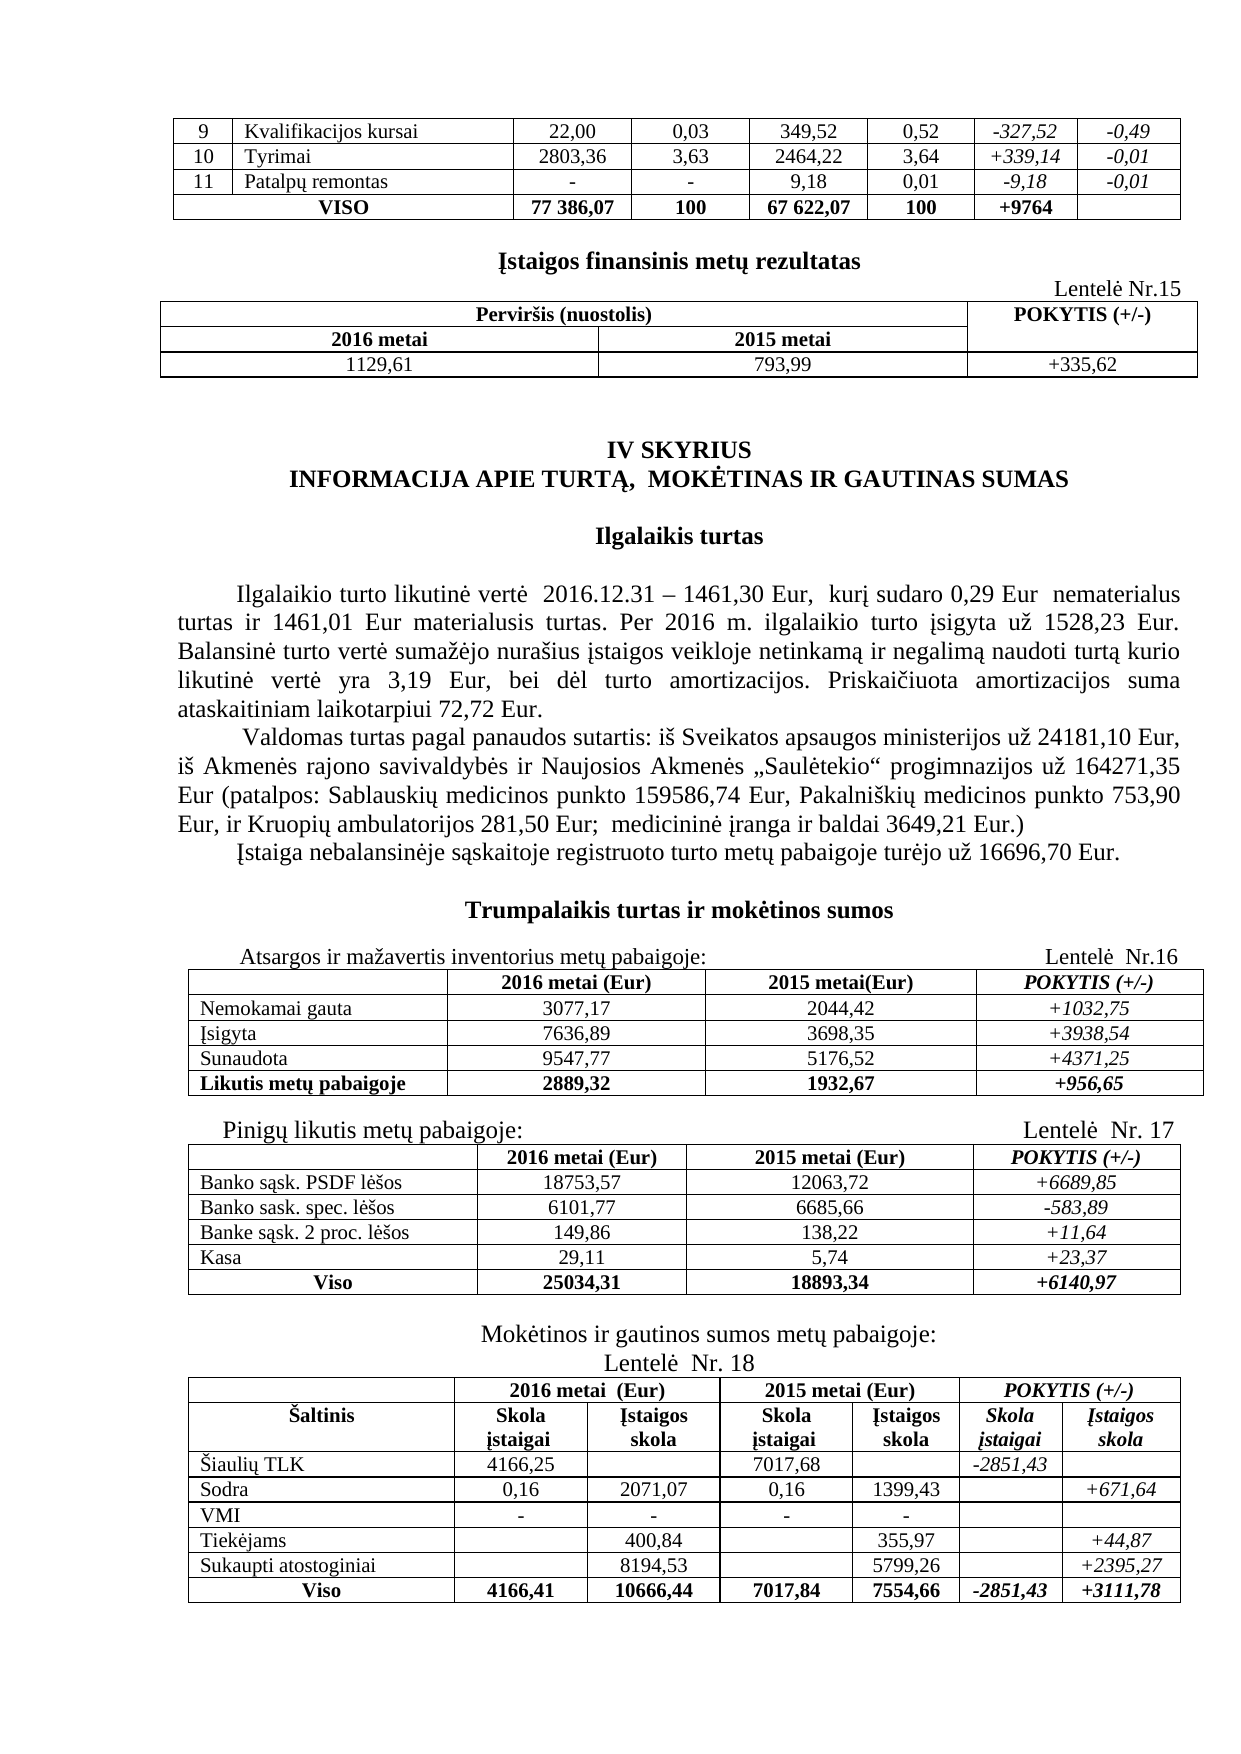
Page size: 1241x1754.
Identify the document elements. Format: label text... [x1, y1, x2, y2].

text Atsargos ir mažavertis inventorius metų pabaigoje: Lentelė Nr.16 [177, 943, 1181, 969]
table_cell Skola įstaigai [455, 1403, 587, 1451]
table_header 2015 metai (Eur) [687, 1145, 973, 1169]
table_cell -0,01 [1078, 144, 1180, 168]
table_cell - [632, 170, 749, 193]
table_cell 793,99 [599, 353, 967, 376]
table_cell 5176,52 [706, 1046, 976, 1070]
text Valdomas turtas pagal panaudos sutartis: iš Sveikatos apsaugos ministerijos už 24181,10 Eur, iš Akmenės rajono savivaldybės ir Naujosios Akmenės „Saulėtekio“ progimnazijos už 164271,35 Eur (patalpos: Sablauskių medicinos punkto 159586,74 Eur, Pakalniškių medicinos punkto 753,90 Eur, ir Kruopių ambulatorijos 281,50 Eur; medicininė įranga ir baldai 3649,21 Eur.) [177, 722, 1181, 837]
table_cell 2803,36 [514, 144, 631, 168]
table_cell +956,65 [977, 1071, 1203, 1095]
table_cell 400,84 [588, 1528, 719, 1552]
table_cell 0,16 [455, 1478, 587, 1501]
table_cell Patalpų remontas [233, 170, 513, 193]
table_cell [1063, 1452, 1180, 1476]
table_cell Banke sąsk. 2 proc. lėšos [189, 1220, 477, 1244]
table_cell Kasa [189, 1245, 477, 1269]
table_cell +6689,85 [974, 1170, 1180, 1194]
table_cell 77 386,07 [514, 195, 631, 219]
table_cell -2851,43 [960, 1578, 1062, 1602]
table_cell +1032,75 [977, 995, 1203, 1019]
table_cell 10 [174, 144, 232, 168]
table_cell +4371,25 [977, 1046, 1203, 1070]
table_cell 10666,44 [588, 1578, 719, 1602]
table_cell Įstaigos skola [853, 1403, 959, 1451]
table_cell Viso [189, 1270, 477, 1294]
table_cell 8194,53 [588, 1553, 719, 1577]
table_cell 1932,67 [706, 1071, 976, 1095]
table_cell 18893,34 [687, 1270, 973, 1294]
table_cell Įstaigos skola [1063, 1403, 1180, 1451]
table_cell -0,49 [1078, 119, 1180, 143]
table_cell -0,01 [1078, 170, 1180, 193]
table_cell 3698,35 [706, 1021, 976, 1044]
table_header 2015 metai(Eur) [706, 970, 976, 994]
table_cell 2015 metai [599, 327, 967, 351]
table_header POKYTIS (+/-) [974, 1145, 1180, 1169]
table_cell -2851,43 [960, 1452, 1062, 1476]
table_cell [960, 1528, 1062, 1552]
table_cell 4166,41 [455, 1578, 587, 1602]
table_header [189, 1378, 454, 1402]
table_header [189, 970, 447, 994]
table_cell - [514, 170, 631, 193]
table_cell 18753,57 [478, 1170, 686, 1194]
table_cell -327,52 [975, 119, 1077, 143]
text Lentelė Nr.15 [177, 275, 1181, 301]
table_header 2016 metai (Eur) [448, 970, 705, 994]
table_cell Banko sąsk. PSDF lėšos [189, 1170, 477, 1194]
table_cell +2395,27 [1063, 1553, 1180, 1577]
table_cell VMI [189, 1503, 454, 1527]
table_cell 100 [868, 195, 974, 219]
table_cell Sukaupti atostoginiai [189, 1553, 454, 1577]
table_cell Likutis metų pabaigoje [189, 1071, 447, 1095]
table_cell Tiekėjams [189, 1528, 454, 1552]
table_cell 2044,42 [706, 995, 976, 1019]
table_cell [455, 1553, 587, 1577]
table_cell [960, 1503, 1062, 1527]
table_cell [588, 1452, 719, 1476]
table_cell 9547,77 [448, 1046, 705, 1070]
table_cell 11 [174, 170, 232, 193]
text IV SKYRIUS [177, 435, 1181, 464]
table_cell 2071,07 [588, 1478, 719, 1501]
table_cell 2889,32 [448, 1071, 705, 1095]
table_cell 9 [174, 119, 232, 143]
table_cell [960, 1478, 1062, 1501]
table_cell Banko sask. spec. lėšos [189, 1195, 477, 1219]
table_cell Viso [189, 1578, 454, 1602]
table_cell 0,16 [721, 1478, 852, 1501]
table_cell Skola įstaigai [721, 1403, 852, 1451]
table_cell [721, 1553, 852, 1577]
table_cell 0,52 [868, 119, 974, 143]
table_cell +11,64 [974, 1220, 1180, 1244]
table_cell [1078, 195, 1180, 219]
table_cell +23,37 [974, 1245, 1180, 1269]
table_header 2016 metai (Eur) [455, 1378, 719, 1402]
table_cell 0,01 [868, 170, 974, 193]
text INFORMACIJA APIE TURTĄ, MOKĖTINAS IR GAUTINAS SUMAS [177, 464, 1181, 492]
table_cell 7636,89 [448, 1021, 705, 1044]
table_cell 4166,25 [455, 1452, 587, 1476]
table_header POKYTIS (+/-) [977, 970, 1203, 994]
table_cell Įstaigos skola [588, 1403, 719, 1451]
table_cell 6685,66 [687, 1195, 973, 1219]
table_cell Šiaulių TLK [189, 1452, 454, 1476]
text Įstaiga nebalansinėje sąskaitoje registruoto turto metų pabaigoje turėjo už 16696,70 Eur. [177, 837, 1181, 866]
table_cell Nemokamai gauta [189, 995, 447, 1019]
table_cell [1063, 1503, 1180, 1527]
table_cell [853, 1452, 959, 1476]
table_cell Šaltinis [189, 1403, 454, 1451]
table_header 2015 metai (Eur) [721, 1378, 959, 1402]
table_cell +339,14 [975, 144, 1077, 168]
table_cell 5799,26 [853, 1553, 959, 1577]
table_cell 29,11 [478, 1245, 686, 1269]
table_cell - [455, 1503, 587, 1527]
table_header [189, 1145, 477, 1169]
table_cell 6101,77 [478, 1195, 686, 1219]
table_cell 1399,43 [853, 1478, 959, 1501]
table_cell 5,74 [687, 1245, 973, 1269]
table_cell 7554,66 [853, 1578, 959, 1602]
table_cell 0,03 [632, 119, 749, 143]
table_header 2016 metai (Eur) [478, 1145, 686, 1169]
table_cell - [853, 1503, 959, 1527]
table_header Perviršis (nuostolis) [161, 302, 967, 326]
table_cell 3,63 [632, 144, 749, 168]
table_cell +9764 [975, 195, 1077, 219]
table_cell 149,86 [478, 1220, 686, 1244]
table_cell - [721, 1503, 852, 1527]
table_cell +335,62 [968, 353, 1197, 376]
text Mokėtinos ir gautinos sumos metų pabaigoje: Lentelė Nr. 18 [177, 1319, 1181, 1377]
table_cell 9,18 [750, 170, 867, 193]
table_cell Sodra [189, 1478, 454, 1501]
table_cell +671,64 [1063, 1478, 1180, 1501]
table_cell 22,00 [514, 119, 631, 143]
table_cell 2016 metai [161, 327, 598, 351]
table_cell 2464,22 [750, 144, 867, 168]
table_cell 349,52 [750, 119, 867, 143]
table_cell 355,97 [853, 1528, 959, 1552]
table_cell Tyrimai [233, 144, 513, 168]
table_cell 3077,17 [448, 995, 705, 1019]
table_cell Kvalifikacijos kursai [233, 119, 513, 143]
text Įstaigos finansinis metų rezultatas [177, 246, 1181, 275]
table_cell Sunaudota [189, 1046, 447, 1070]
table_cell 12063,72 [687, 1170, 973, 1194]
table_cell [721, 1528, 852, 1552]
table_cell -9,18 [975, 170, 1077, 193]
table_cell 100 [632, 195, 749, 219]
table_cell 67 622,07 [750, 195, 867, 219]
table_cell 25034,31 [478, 1270, 686, 1294]
table_cell [960, 1553, 1062, 1577]
text Ilgalaikis turtas [177, 521, 1181, 550]
text Ilgalaikio turto likutinė vertė 2016.12.31 – 1461,30 Eur, kurį sudaro 0,29 Eur nematerialus turtas ir 1461,01 Eur materialusis turtas. Per 2016 m. ilgalaikio turto įsigyta už 1528,23 Eur. Balansinė turto vertė sumažėjo nurašius įstaigos veikloje netinkamą ir negalimą naudoti turtą kurio likutinė vertė yra 3,19 Eur, bei dėl turto amortizacijos. Priskaičiuota amortizacijos suma ataskaitiniam laikotarpiui 72,72 Eur. [177, 579, 1181, 722]
table_cell 138,22 [687, 1220, 973, 1244]
table_cell 1129,61 [161, 353, 598, 376]
table_cell 3,64 [868, 144, 974, 168]
table_cell +44,87 [1063, 1528, 1180, 1552]
table_cell Skola įstaigai [960, 1403, 1062, 1451]
table_header POKYTIS (+/-) [960, 1378, 1180, 1402]
table_cell - [588, 1503, 719, 1527]
text Trumpalaikis turtas ir mokėtinos sumos [177, 895, 1181, 924]
table_cell 7017,68 [721, 1452, 852, 1476]
table_cell 7017,84 [721, 1578, 852, 1602]
table_cell +3938,54 [977, 1021, 1203, 1044]
table_cell +6140,97 [974, 1270, 1180, 1294]
table_header POKYTIS (+/-) [968, 302, 1197, 351]
table_cell +3111,78 [1063, 1578, 1180, 1602]
table_cell -583,89 [974, 1195, 1180, 1219]
table_cell Įsigyta [189, 1021, 447, 1044]
table_cell VISO [174, 195, 513, 219]
table_cell [455, 1528, 587, 1552]
text Pinigų likutis metų pabaigoje: Lentelė Nr. 17 [177, 1115, 1181, 1144]
